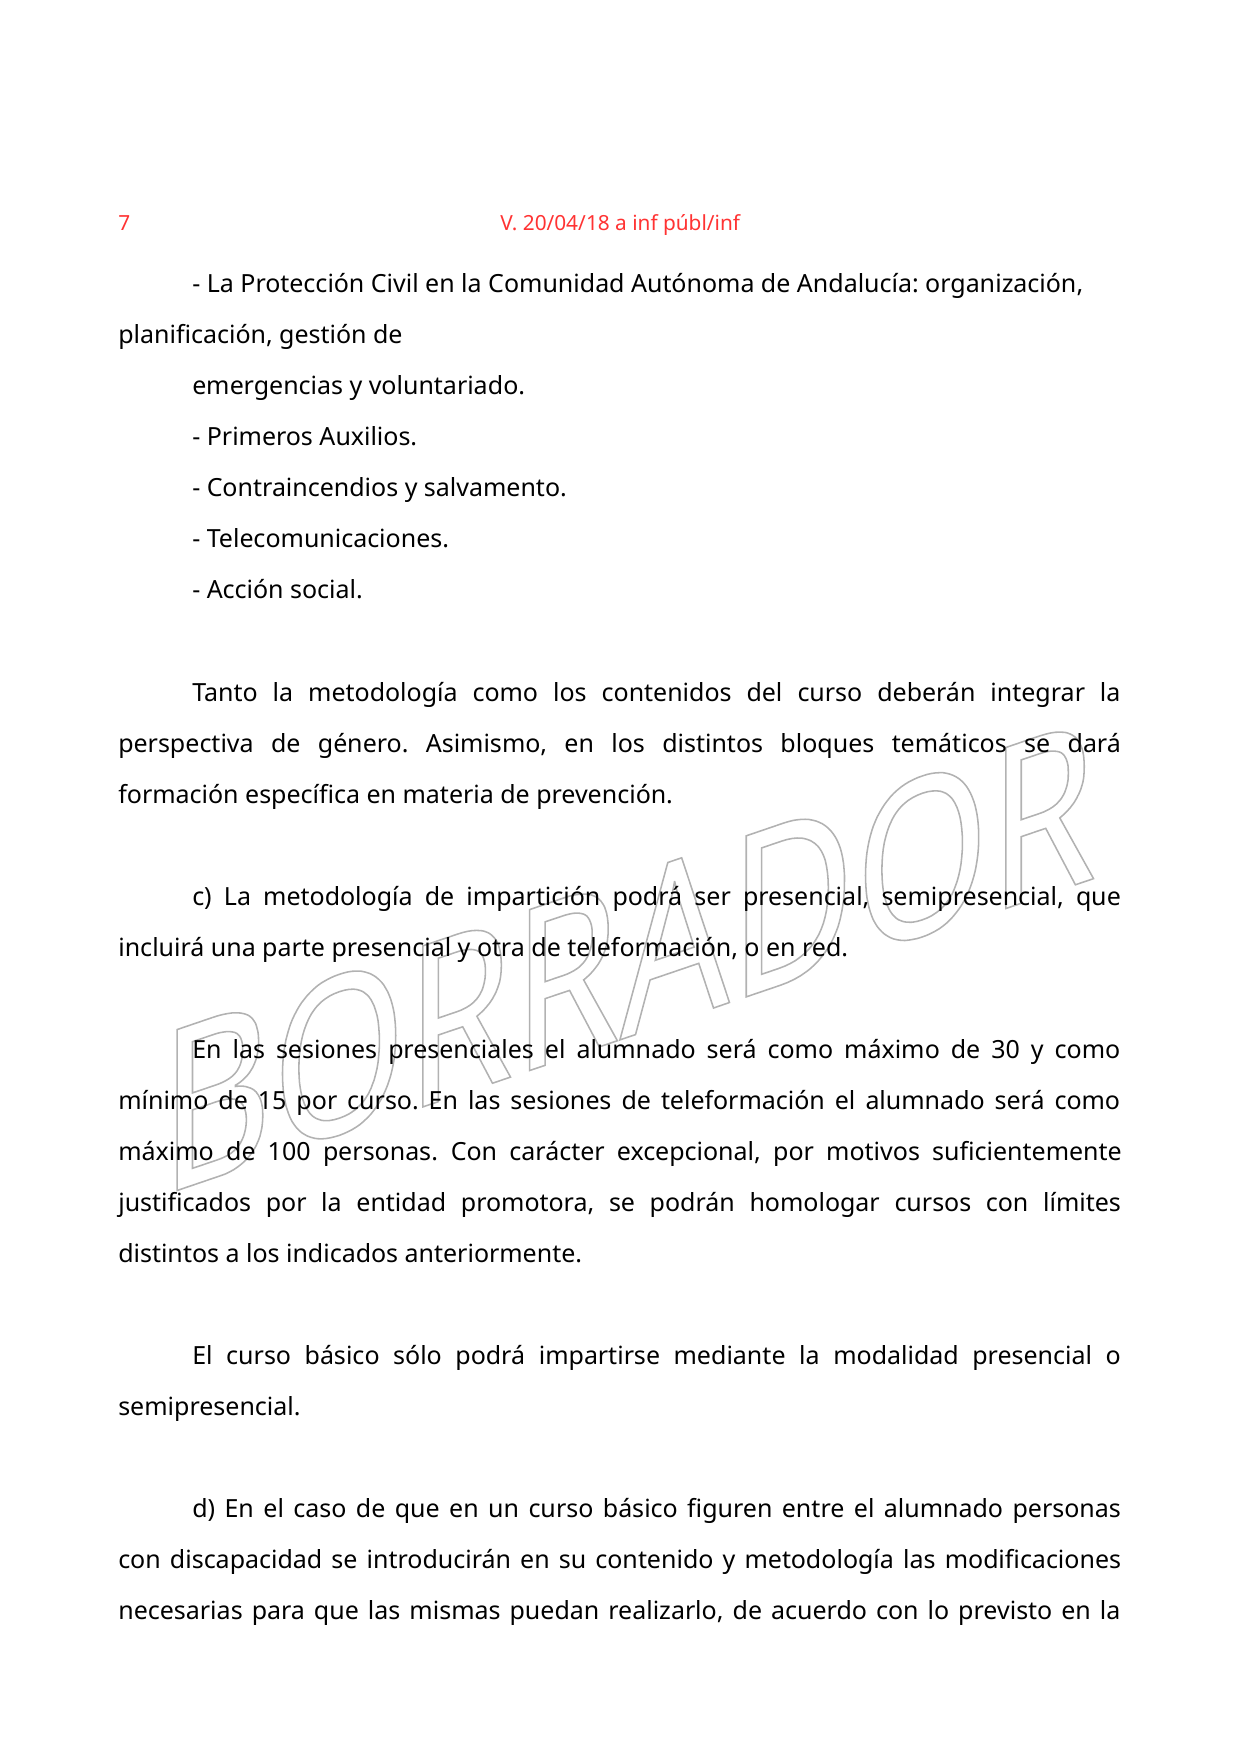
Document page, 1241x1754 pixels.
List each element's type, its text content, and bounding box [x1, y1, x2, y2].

picture [704, 944, 711, 954]
text - Telecomunicaciones. [118, 521, 1122, 555]
text c) La metodología de impartición podrá ser presencial, semipresencial, que incluirá una parte presencial y otra de teleformación, o en red. [819, 878, 1122, 963]
text En las sesiones presenciales el alumnado será como máximo de 30 y como mínimo de 15 por curso. En las sesiones de teleformación el alumnado será como máximo de 100 personas. Con carácter excepcional, por motivos suficientemente justificados por la entidad promotora, se podrán homologar cursos con límites distintos a los indicados anteriormente. [118, 1032, 1122, 1270]
picture [177, 1012, 263, 1191]
picture [282, 971, 396, 1139]
picture [573, 894, 580, 903]
picture [747, 893, 755, 903]
picture [422, 930, 511, 1107]
text emergencias y voluntariado. [118, 368, 1122, 402]
text - Contraincendios y salvamento. [118, 470, 1122, 504]
text c) La metodología de impartición podrá ser presencial, semipresencial, que incluirá una parte presencial y otra de teleformación, o en red. [883, 878, 956, 921]
text c) La metodología de impartición podrá ser presencial, semipresencial, que incluirá una parte presencial y otra de teleformación, o en red. [763, 878, 827, 963]
picture [481, 944, 488, 954]
picture [1071, 740, 1078, 750]
text Tanto la metodología como los contenidos del curso deberán integrar la perspectiva de género. Asimismo, en los distintos bloques temáticos se dará formación específica en materia de prevención. [118, 674, 1122, 810]
picture [197, 1097, 204, 1107]
picture [1005, 732, 1094, 909]
text c) La metodología de impartición podrá ser presencial, semipresencial, que incluirá una parte presencial y otra de teleformación, o en red. [690, 878, 745, 963]
picture [746, 819, 845, 997]
picture [748, 944, 755, 954]
text c) La metodología de impartición podrá ser presencial, semipresencial, que incluirá una parte presencial y otra de teleformación, o en red. [118, 878, 662, 963]
picture [392, 1046, 396, 1056]
text d) En el caso de que en un curso básico figuren entre el alumnado personas con discapacidad se introducirán en su contenido y metodología las modificaciones necesarias para que las mismas puedan realizarlo, de acuerdo con lo previsto en la [118, 1491, 1122, 1627]
text El curso básico sólo podrá impartirse mediante la modalidad presencial o semipresencial. [118, 1338, 1122, 1423]
picture [529, 894, 618, 1071]
picture [230, 1149, 237, 1158]
text - Acción social. [118, 572, 1122, 606]
text - Primeros Auxilios. [118, 419, 1122, 453]
picture [619, 857, 730, 1040]
picture [865, 772, 979, 941]
picture [378, 1097, 383, 1105]
text - La Protección Civil en la Comunidad Autónoma de Andalucía: organización, planificación, gestión de [118, 266, 1122, 351]
